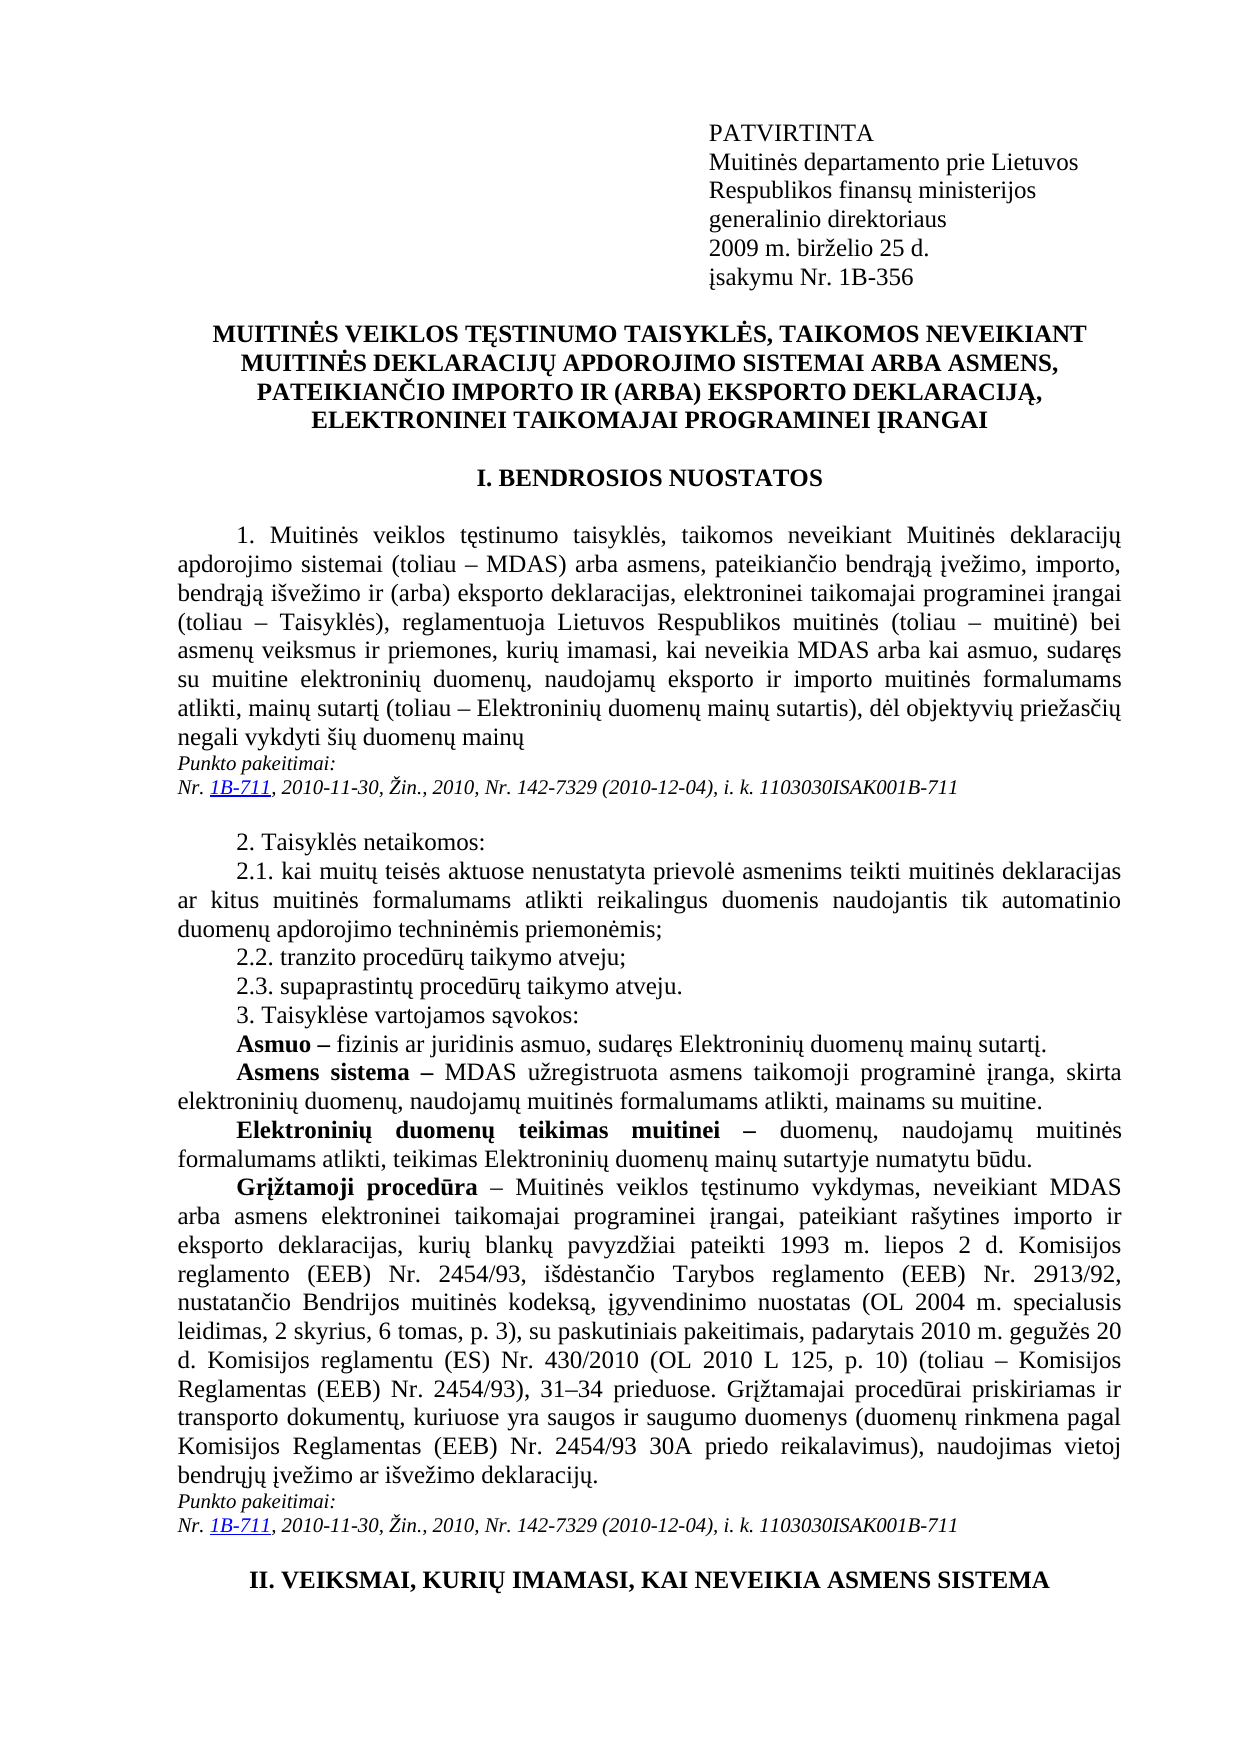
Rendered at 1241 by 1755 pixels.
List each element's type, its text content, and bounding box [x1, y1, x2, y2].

text 2.2. tranzito procedūrų taikymo atveju; [177, 942, 1122, 971]
text 2009 m. birželio 25 d. [177, 233, 1122, 262]
text PATVIRTINTA [709, 118, 1122, 147]
text Punkto pakeitimai: [177, 751, 1122, 775]
text 3. Taisyklėse vartojamos sąvokos: [177, 1000, 1122, 1029]
text Punkto pakeitimai: [177, 1489, 1122, 1513]
text Muitinės departamento prie Lietuvos [177, 147, 1122, 176]
text Nr. 1B-711, 2010-11-30, Žin., 2010, Nr. 142-7329 (2010-12-04), i. k. 1103030ISAK001B-711 [177, 775, 1122, 799]
text Respublikos finansų ministerijos [177, 176, 1122, 204]
text I. BENDROSIOS NUOSTATOS [177, 463, 1122, 492]
text II. VEIKSMAI, KURIŲ IMAMASI, KAI NEVEIKIA ASMENS SISTEMA [177, 1566, 1122, 1594]
text Asmens sistema – MDAS užregistruota asmens taikomoji programinė įranga, skirta elektroninių duomenų, naudojamų muitinės formalumams atlikti, mainams su muitine. [177, 1057, 1122, 1115]
text Asmuo – fizinis ar juridinis asmuo, sudaręs Elektroninių duomenų mainų sutartį. [177, 1029, 1122, 1057]
text 2.3. supaprastintų procedūrų taikymo atveju. [177, 971, 1122, 1000]
text Grįžtamoji procedūra – Muitinės veiklos tęstinumo vykdymas, neveikiant MDAS arba asmens elektroninei taikomajai programinei įrangai, pateikiant rašytines importo ir eksporto deklaracijas, kurių blankų pavyzdžiai pateikti 1993 m. liepos 2 d. Komisijos reglamento (EEB) Nr. 2454/93, išdėstančio Tarybos reglamento (EEB) Nr. 2913/92, nustatančio Bendrijos muitinės kodeksą, įgyvendinimo nuostatas (OL 2004 m. specialusis leidimas, 2 skyrius, 6 tomas, p. 3), su paskutiniais pakeitimais, padarytais 2010 m. gegužės 20 d. Komisijos reglamentu (ES) Nr. 430/2010 (OL 2010 L 125, p. 10) (toliau – Komisijos Reglamentas (EEB) Nr. 2454/93), 31–34 prieduose. Grįžtamajai procedūrai priskiriamas ir transporto dokumentų, kuriuose yra saugos ir saugumo duomenys (duomenų rinkmena pagal Komisijos Reglamentas (EEB) Nr. 2454/93 30A priedo reikalavimus), naudojimas vietoj bendrųjų įvežimo ar išvežimo deklaracijų. [177, 1172, 1122, 1489]
text Nr. 1B-711, 2010-11-30, Žin., 2010, Nr. 142-7329 (2010-12-04), i. k. 1103030ISAK001B-711 [177, 1513, 1122, 1537]
text MUITINĖS VEIKLOS TĘSTINUMO TAISYKLĖS, TAIKOMOS NEVEIKIANT MUITINĖS DEKLARACIJŲ APDOROJIMO SISTEMAI ARBA ASMENS, PATEIKIANČIO IMPORTO IR (ARBA) EKSPORTO DEKLARACIJĄ, ELEKTRONINEI TAIKOMAJAI PROGRAMINEI ĮRANGAI [177, 319, 1122, 434]
text 2. Taisyklės netaikomos: [177, 827, 1122, 856]
text generalinio direktoriaus [177, 204, 1122, 233]
text Elektroninių duomenų teikimas muitinei – duomenų, naudojamų muitinės formalumams atlikti, teikimas Elektroninių duomenų mainų sutartyje numatytu būdu. [177, 1115, 1122, 1172]
text 1. Muitinės veiklos tęstinumo taisyklės, taikomos neveikiant Muitinės deklaracijų apdorojimo sistemai (toliau – MDAS) arba asmens, pateikiančio bendrąją įvežimo, importo, bendrąją išvežimo ir (arba) eksporto deklaracijas, elektroninei taikomajai programinei įrangai (toliau – Taisyklės), reglamentuoja Lietuvos Respublikos muitinės (toliau – muitinė) bei asmenų veiksmus ir priemones, kurių imamasi, kai neveikia MDAS arba kai asmuo, sudaręs su muitine elektroninių duomenų, naudojamų eksporto ir importo muitinės formalumams atlikti, mainų sutartį (toliau – Elektroninių duomenų mainų sutartis), dėl objektyvių priežasčių negali vykdyti šių duomenų mainų [177, 521, 1122, 751]
text įsakymu Nr. 1B-356 [177, 262, 1122, 291]
text 2.1. kai muitų teisės aktuose nenustatyta prievolė asmenims teikti muitinės deklaracijas ar kitus muitinės formalumams atlikti reikalingus duomenis naudojantis tik automatinio duomenų apdorojimo techninėmis priemonėmis; [177, 856, 1122, 942]
